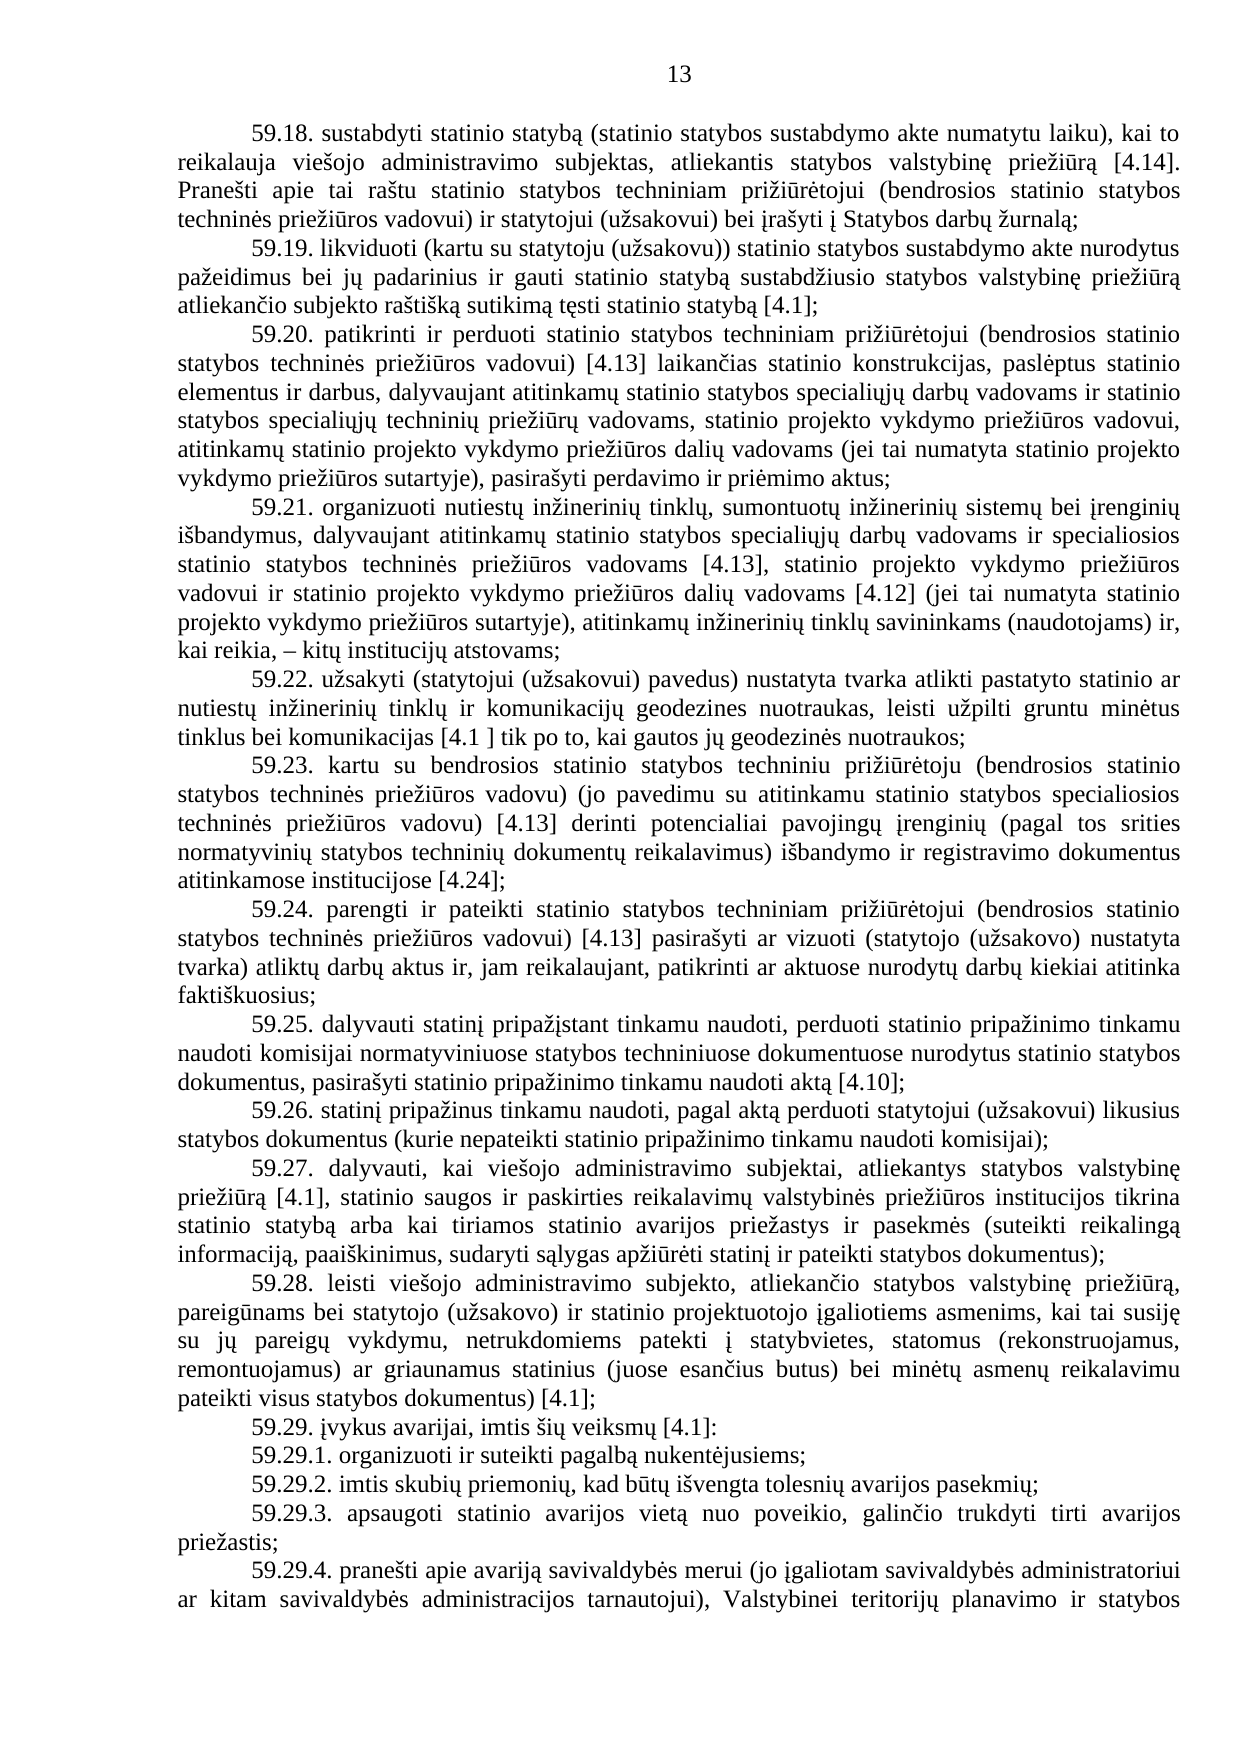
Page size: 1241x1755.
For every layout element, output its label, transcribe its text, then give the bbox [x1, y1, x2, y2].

text 59.29. įvykus avarijai, imtis šių veiksmų [4.1]: [177, 1412, 1181, 1441]
text 59.23. kartu su bendrosios statinio statybos techniniu prižiūrėtoju (bendrosios statinio statybos techninės priežiūros vadovu) (jo pavedimu su atitinkamu statinio statybos specialiosios techninės priežiūros vadovu) [4.13] derinti potencialiai pavojingų įrenginių (pagal tos srities normatyvinių statybos techninių dokumentų reikalavimus) išbandymo ir registravimo dokumentus atitinkamose institucijose [4.24]; [177, 751, 1181, 894]
text 59.29.2. imtis skubių priemonių, kad būtų išvengta tolesnių avarijos pasekmių; [177, 1469, 1181, 1498]
text 59.28. leisti viešojo administravimo subjekto, atliekančio statybos valstybinę priežiūrą, pareigūnams bei statytojo (užsakovo) ir statinio projektuotojo įgaliotiems asmenims, kai tai susiję su jų pareigų vykdymu, netrukdomiems patekti į statybvietes, statomus (rekonstruojamus, remontuojamus) ar griaunamus statinius (juose esančius butus) bei minėtų asmenų reikalavimu pateikti visus statybos dokumentus) [4.1]; [177, 1268, 1181, 1412]
text 59.24. parengti ir pateikti statinio statybos techniniam prižiūrėtojui (bendrosios statinio statybos techninės priežiūros vadovui) [4.13] pasirašyti ar vizuoti (statytojo (užsakovo) nustatyta tvarka) atliktų darbų aktus ir, jam reikalaujant, patikrinti ar aktuose nurodytų darbų kiekiai atitinka faktiškuosius; [177, 894, 1181, 1009]
text 59.21. organizuoti nutiestų inžinerinių tinklų, sumontuotų inžinerinių sistemų bei įrenginių išbandymus, dalyvaujant atitinkamų statinio statybos specialiųjų darbų vadovams ir specialiosios statinio statybos techninės priežiūros vadovams [4.13], statinio projekto vykdymo priežiūros vadovui ir statinio projekto vykdymo priežiūros dalių vadovams [4.12] (jei tai numatyta statinio projekto vykdymo priežiūros sutartyje), atitinkamų inžinerinių tinklų savininkams (naudotojams) ir, kai reikia, – kitų institucijų atstovams; [177, 492, 1181, 664]
text 59.22. užsakyti (statytojui (užsakovui) pavedus) nustatyta tvarka atlikti pastatyto statinio ar nutiestų inžinerinių tinklų ir komunikacijų geodezines nuotraukas, leisti užpilti gruntu minėtus tinklus bei komunikacijas [4.1 ] tik po to, kai gautos jų geodezinės nuotraukos; [177, 664, 1181, 751]
text 59.25. dalyvauti statinį pripažįstant tinkamu naudoti, perduoti statinio pripažinimo tinkamu naudoti komisijai normatyviniuose statybos techniniuose dokumentuose nurodytus statinio statybos dokumentus, pasirašyti statinio pripažinimo tinkamu naudoti aktą [4.10]; [177, 1009, 1181, 1096]
text 59.18. sustabdyti statinio statybą (statinio statybos sustabdymo akte numatytu laiku), kai to reikalauja viešojo administravimo subjektas, atliekantis statybos valstybinę priežiūrą [4.14]. Pranešti apie tai raštu statinio statybos techniniam prižiūrėtojui (bendrosios statinio statybos techninės priežiūros vadovui) ir statytojui (užsakovui) bei įrašyti į Statybos darbų žurnalą; [177, 118, 1181, 233]
text 59.26. statinį pripažinus tinkamu naudoti, pagal aktą perduoti statytojui (užsakovui) likusius statybos dokumentus (kurie nepateikti statinio pripažinimo tinkamu naudoti komisijai); [177, 1096, 1181, 1153]
text 59.29.3. apsaugoti statinio avarijos vietą nuo poveikio, galinčio trukdyti tirti avarijos priežastis; [177, 1498, 1181, 1556]
text 59.27. dalyvauti, kai viešojo administravimo subjektai, atliekantys statybos valstybinę priežiūrą [4.1], statinio saugos ir paskirties reikalavimų valstybinės priežiūros institucijos tikrina statinio statybą arba kai tiriamos statinio avarijos priežastys ir pasekmės (suteikti reikalingą informaciją, paaiškinimus, sudaryti sąlygas apžiūrėti statinį ir pateikti statybos dokumentus); [177, 1153, 1181, 1268]
text 59.29.1. organizuoti ir suteikti pagalbą nukentėjusiems; [177, 1441, 1181, 1469]
text 59.20. patikrinti ir perduoti statinio statybos techniniam prižiūrėtojui (bendrosios statinio statybos techninės priežiūros vadovui) [4.13] laikančias statinio konstrukcijas, paslėptus statinio elementus ir darbus, dalyvaujant atitinkamų statinio statybos specialiųjų darbų vadovams ir statinio statybos specialiųjų techninių priežiūrų vadovams, statinio projekto vykdymo priežiūros vadovui, atitinkamų statinio projekto vykdymo priežiūros dalių vadovams (jei tai numatyta statinio projekto vykdymo priežiūros sutartyje), pasirašyti perdavimo ir priėmimo aktus; [177, 319, 1181, 492]
text 59.19. likviduoti (kartu su statytoju (užsakovu)) statinio statybos sustabdymo akte nurodytus pažeidimus bei jų padarinius ir gauti statinio statybą sustabdžiusio statybos valstybinę priežiūrą atliekančio subjekto raštišką sutikimą tęsti statinio statybą [4.1]; [177, 233, 1181, 319]
text 59.29.4. pranešti apie avariją savivaldybės merui (jo įgaliotam savivaldybės administratoriui ar kitam savivaldybės administracijos tarnautojui), Valstybinei teritorijų planavimo ir statybos [177, 1556, 1181, 1613]
